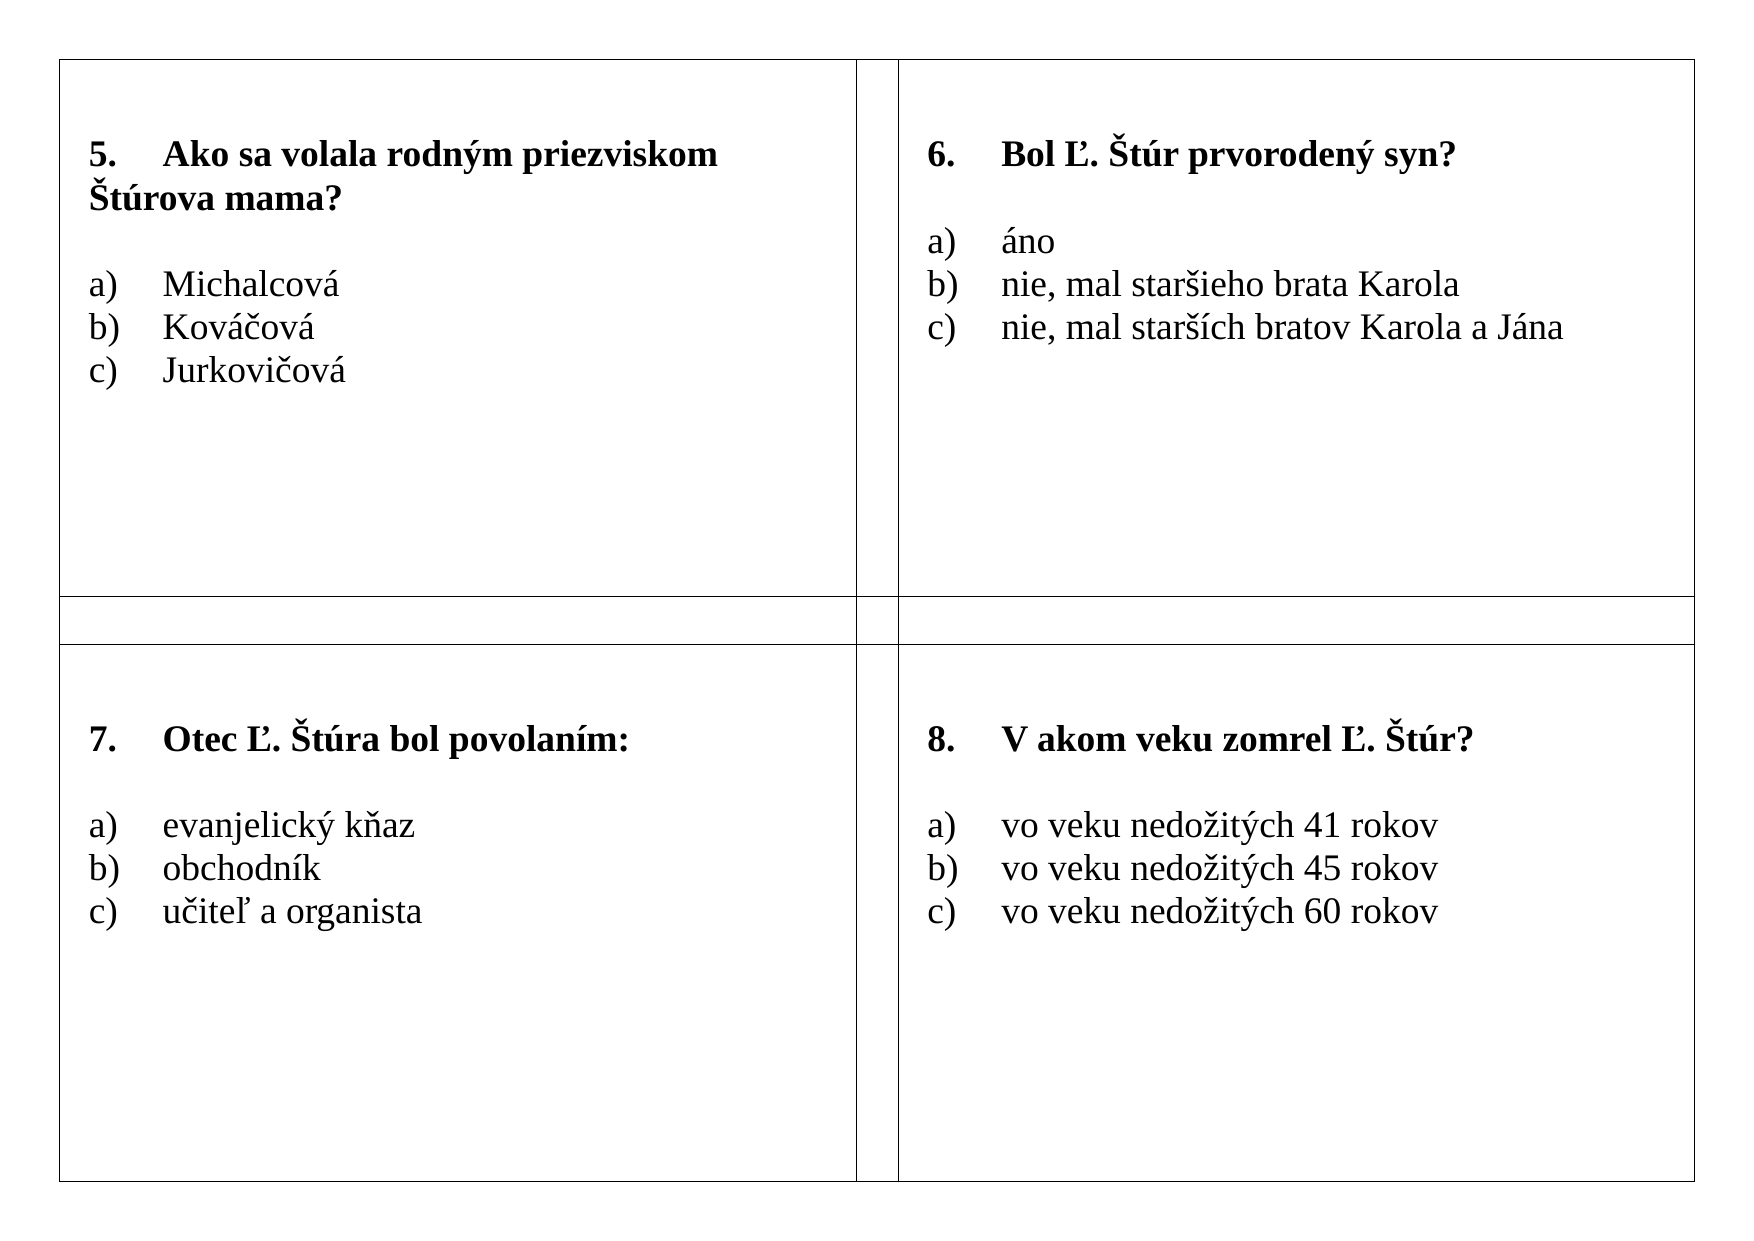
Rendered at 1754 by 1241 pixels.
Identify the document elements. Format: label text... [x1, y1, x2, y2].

table_cell [899, 597, 1694, 644]
table_cell [60, 597, 856, 644]
table_cell 7. Otec Ľ. Štúra bol povolaním: a) evanjelický kňaz b) obchodník c) učiteľ a organista [60, 645, 856, 1181]
table_header 6. Bol Ľ. Štúr prvorodený syn? a) áno b) nie, mal staršieho brata Karola c) nie, mal starších bratov Karola a Jána [899, 60, 1694, 596]
table_cell 8. V akom veku zomrel Ľ. Štúr? a) vo veku nedožitých 41 rokov b) vo veku nedožitých 45 rokov c) vo veku nedožitých 60 rokov [899, 645, 1694, 1181]
table_cell [857, 645, 898, 1181]
table_header [857, 60, 898, 596]
table_cell [857, 597, 898, 644]
table_header 5. Ako sa volala rodným priezviskom Štúrova mama? a) Michalcová b) Kováčová c) Jurkovičová [60, 60, 856, 596]
